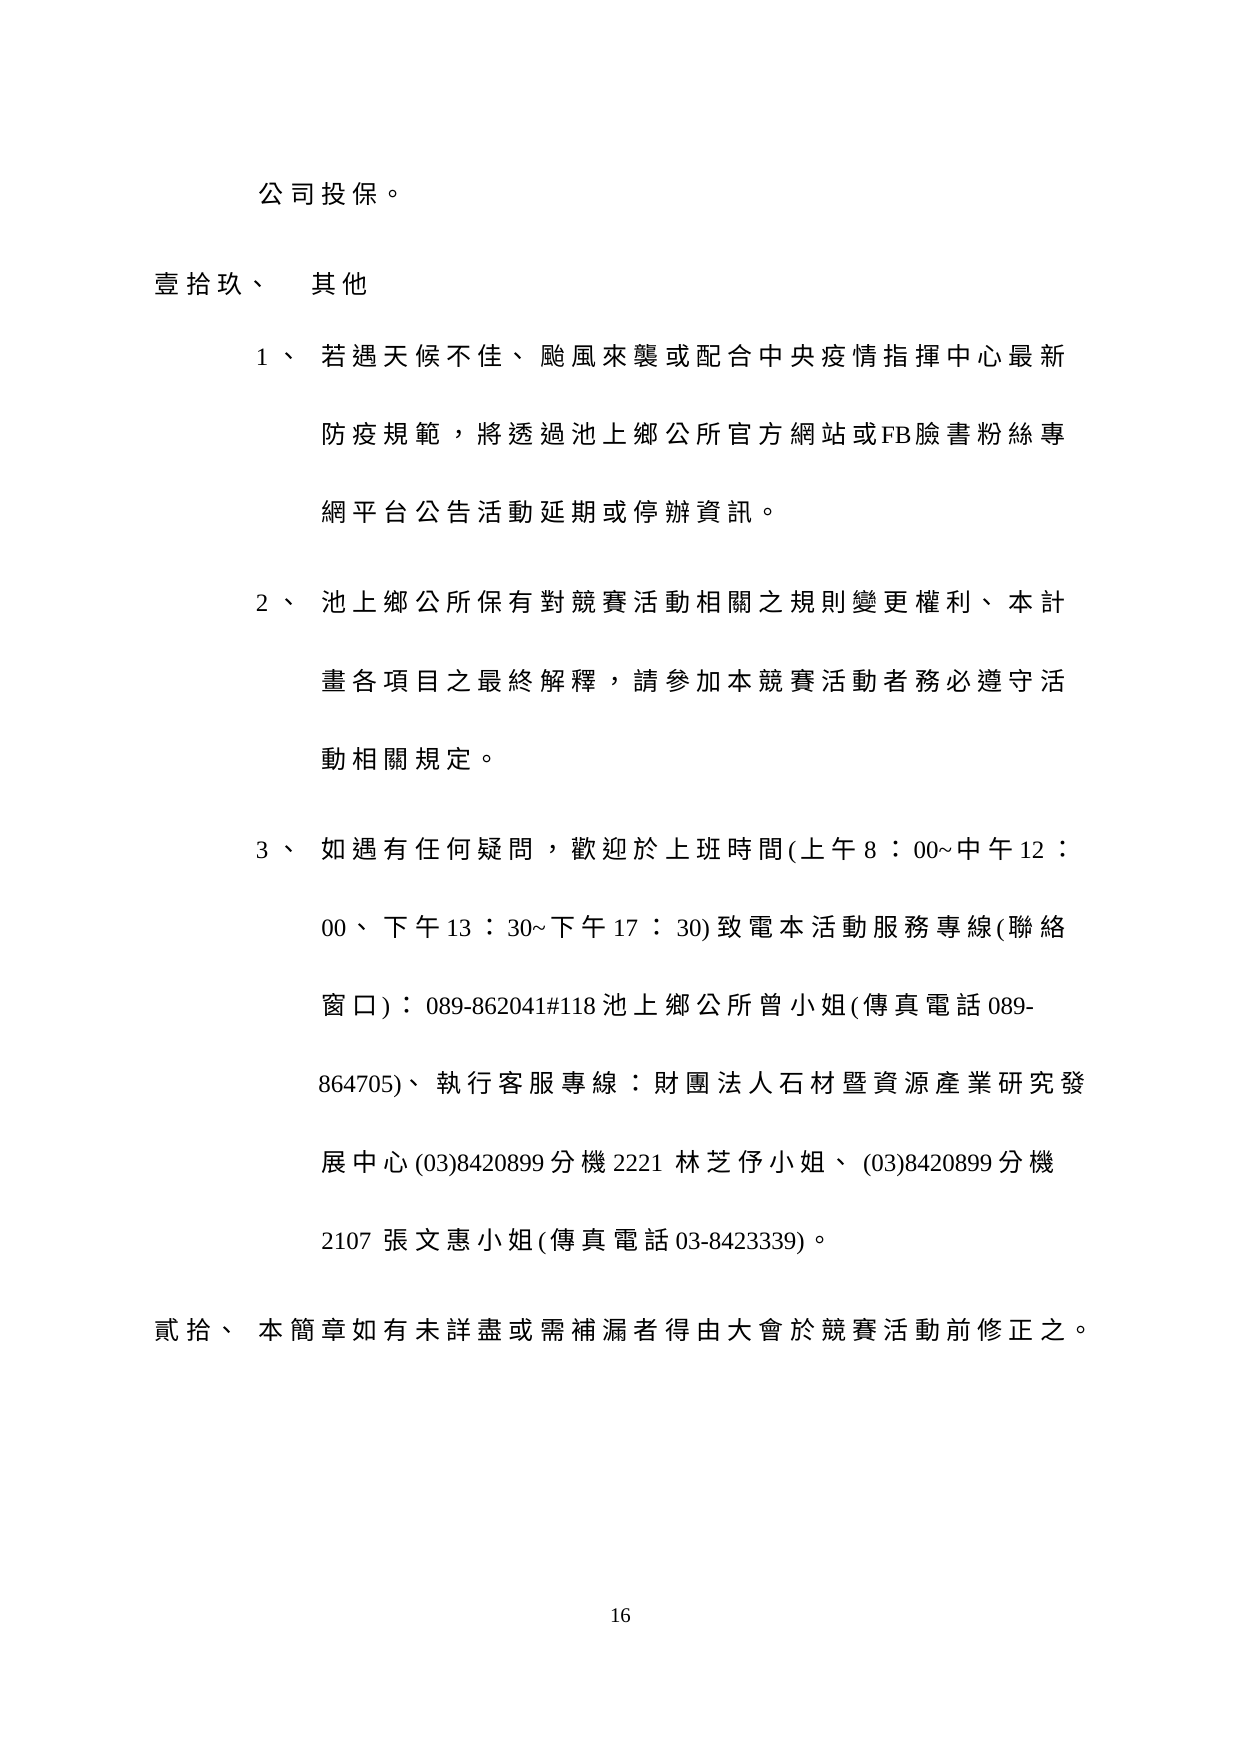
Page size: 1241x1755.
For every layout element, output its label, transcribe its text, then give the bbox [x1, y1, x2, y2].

list 若遇天候不佳、颱風來襲或配合中央疫情指揮中心最新防疫規範，將透過池上鄉公所官方網站或FB臉書粉絲專網平台公告活動延期或停辦資訊。 [255, 313, 1089, 532]
list 本簡章如有未詳盡或需補漏者得由大會於競賽活動前修正之。 [151, 1287, 1089, 1349]
list 如遇有任何疑問，歡迎於上班時間(上午8：00~中午12：00、下午13：30~下午17：30)致電本活動服務專線(聯絡窗口)：089-862041#118池上鄉公所曾小姐(傳真電話089-864705)、執行客服專線：財團法人石材暨資源產業研究發展中心(03)8420899分機2221 林芝伃小姐、(03)8420899分機2107 張文惠小姐(傳真電話03-8423339)。 [255, 806, 1089, 1259]
list 其他 [151, 241, 1089, 304]
list 池上鄉公所保有對競賽活動相關之規則變更權利、本計畫各項目之最終解釋，請參加本競賽活動者務必遵守活動相關規定。 [255, 559, 1089, 778]
list 公司投保。 [202, 151, 1089, 213]
